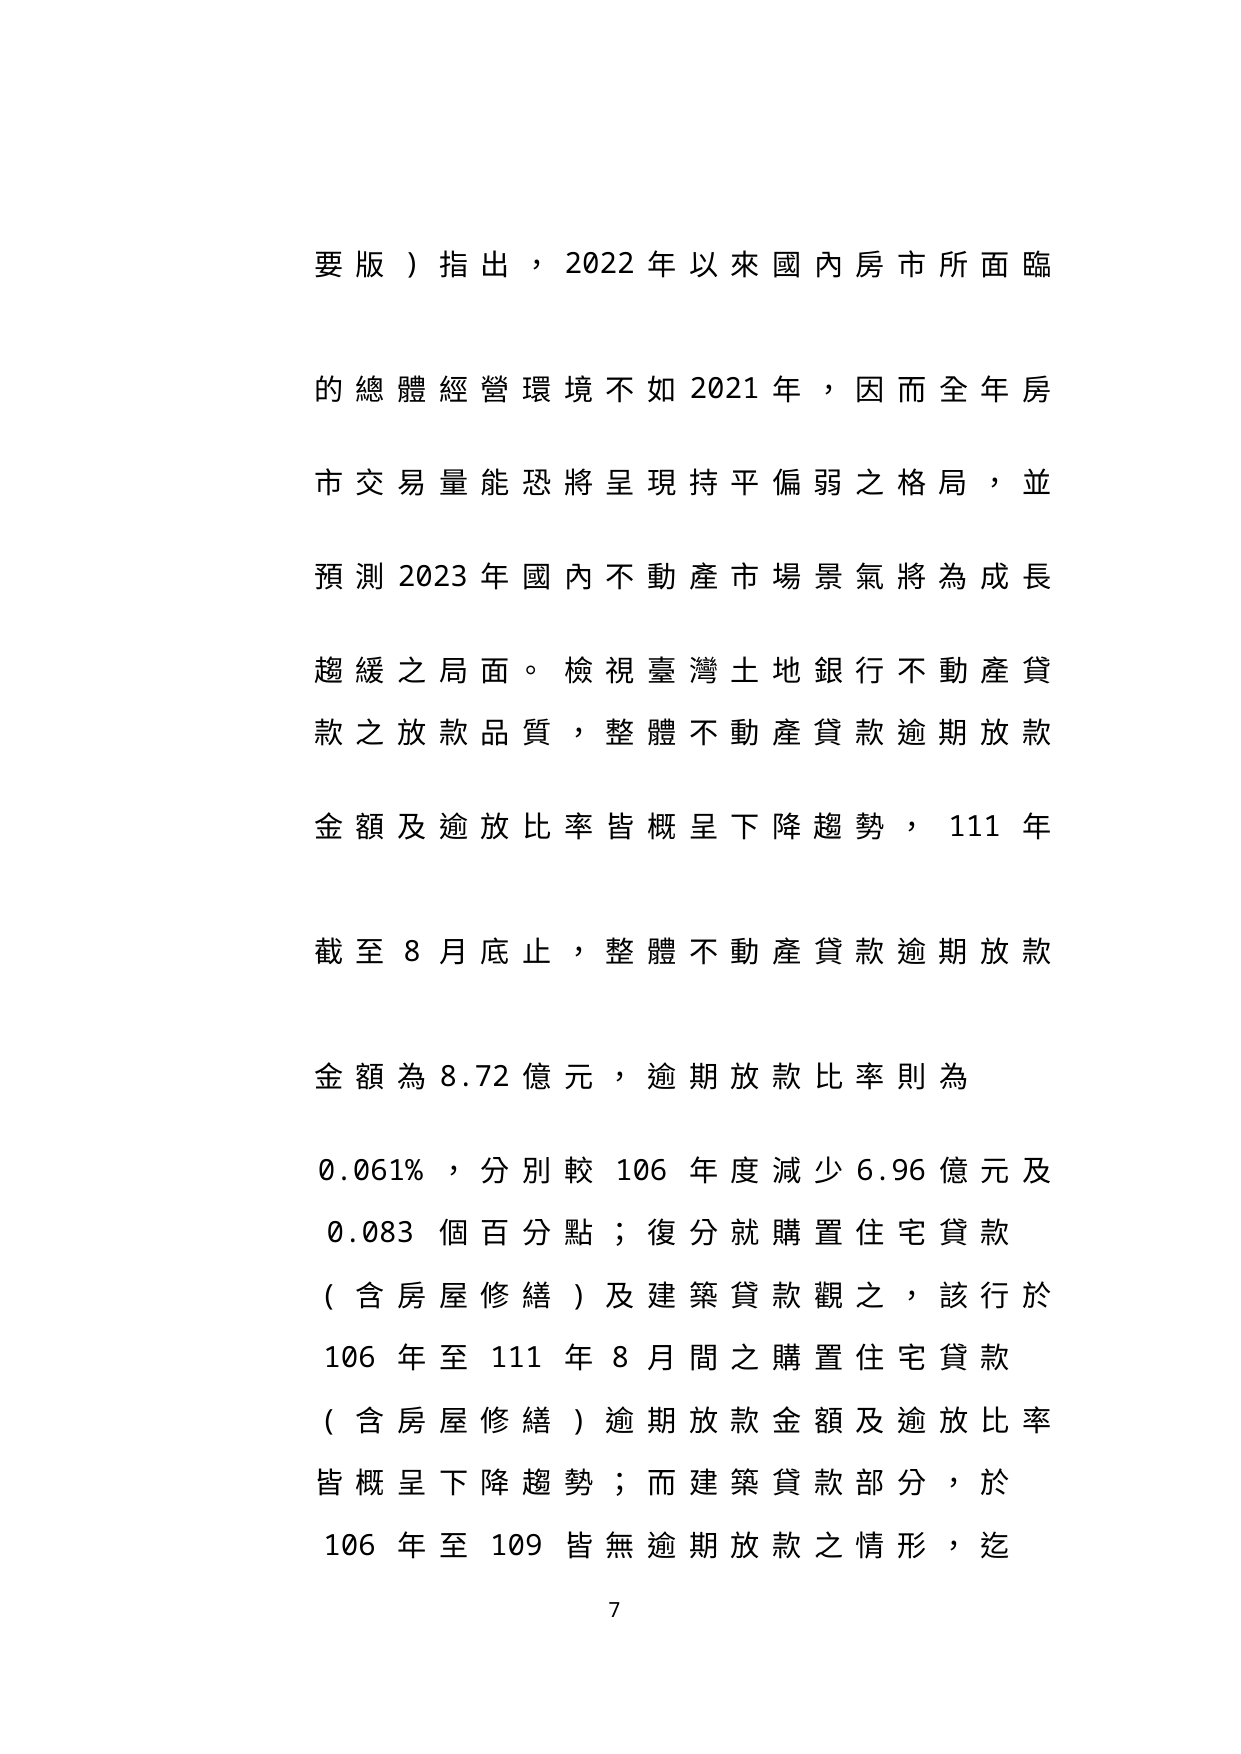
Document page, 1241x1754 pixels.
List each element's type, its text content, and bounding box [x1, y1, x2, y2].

text 要版)指出，2022年以來國內房市所面臨的總體經營環境不如2021年，因而全年房市交易量能恐將呈現持平偏弱之格局，並預測2023年國內不動產市場景氣將為成長趨緩之局面。檢視臺灣土地銀行不動產貸款之放款品質，整體不動產貸款逾期放款金額及逾放比率皆概呈下降趨勢，111年截至8月底止，整體不動產貸款逾期放款金額為8.72億元，逾期放款比率則為0.061%，分別較106年度減少6.96億元及0.083個百分點；復分就購置住宅貸款(含房屋修繕)及建築貸款觀之，該行於106年至111年8月間之購置住宅貸款(含房屋修繕)逾期放款金額及逾放比率皆概呈下降趨勢；而建築貸款部分，於106年至109皆無逾期放款之情形，迄 [271, 189, 1058, 1564]
